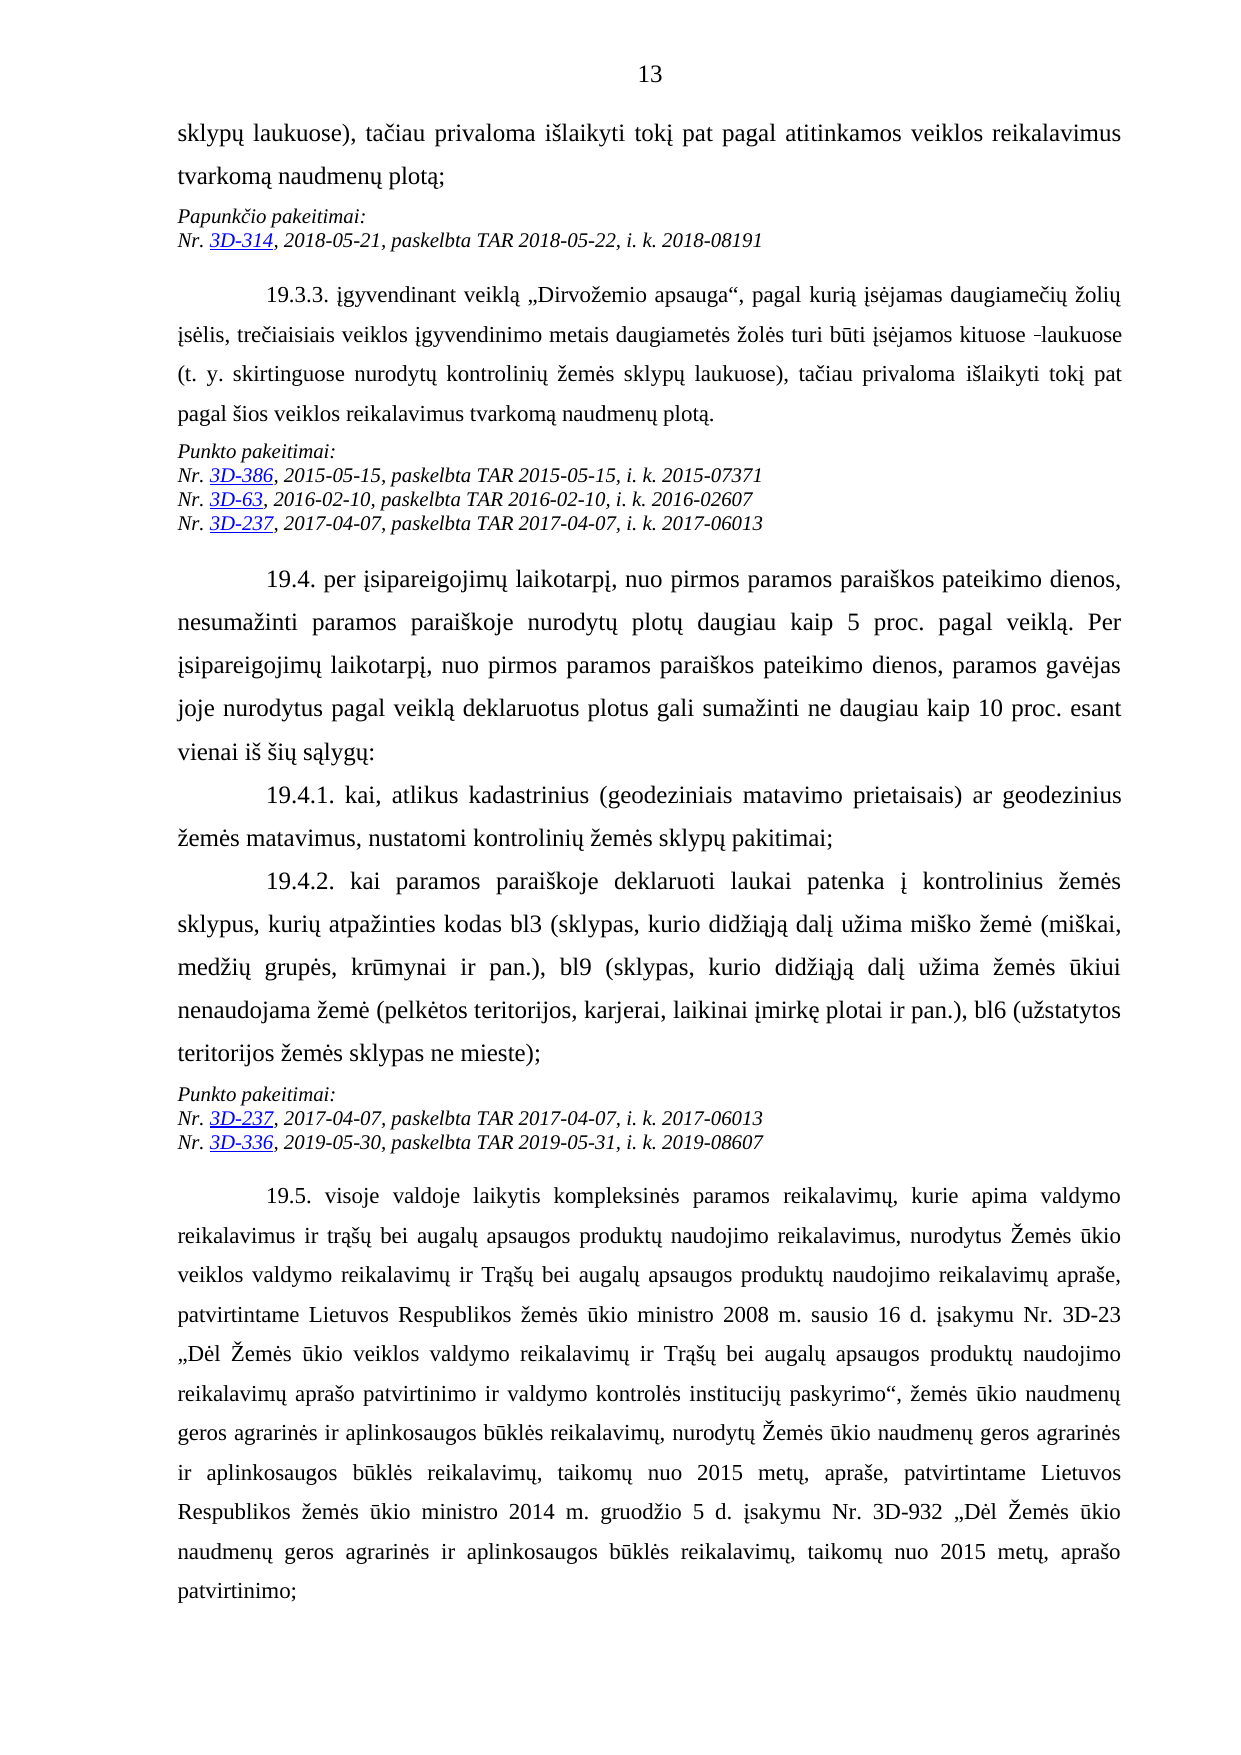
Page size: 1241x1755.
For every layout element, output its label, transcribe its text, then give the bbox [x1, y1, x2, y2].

text Punkto pakeitimai: [177, 1082, 1122, 1106]
text 19.4. per įsipareigojimų laikotarpį, nuo pirmos paramos paraiškos pateikimo dienos, nesumažinti paramos paraiškoje nurodytų plotų daugiau kaip 5 proc. pagal veiklą. Per įsipareigojimų laikotarpį, nuo pirmos paramos paraiškos pateikimo dienos, paramos gavėjas joje nurodytus pagal veiklą deklaruotus plotus gali sumažinti ne daugiau kaip 10 proc. esant vienai iš šių sąlygų: [177, 564, 1122, 765]
text 19.4.2. kai paramos paraiškoje deklaruoti laukai patenka į kontrolinius žemės sklypus, kurių atpažinties kodas bl3 (sklypas, kurio didžiąją dalį užima miško žemė (miškai, medžių grupės, krūmynai ir pan.), bl9 (sklypas, kurio didžiąją dalį užima žemės ūkiui nenaudojama žemė (pelkėtos teritorijos, karjerai, laikinai įmirkę plotai ir pan.), bl6 (užstatytos teritorijos žemės sklypas ne mieste); [177, 866, 1122, 1067]
text Papunkčio pakeitimai: [177, 204, 1122, 228]
text 19.5. visoje valdoje laikytis kompleksinės paramos reikalavimų, kurie apima valdymo reikalavimus ir trąšų bei augalų apsaugos produktų naudojimo reikalavimus, nurodytus Žemės ūkio veiklos valdymo reikalavimų ir Trąšų bei augalų apsaugos produktų naudojimo reikalavimų apraše, patvirtintame Lietuvos Respublikos žemės ūkio ministro 2008 m. sausio 16 d. įsakymu Nr. 3D-23 „Dėl Žemės ūkio veiklos valdymo reikalavimų ir Trąšų bei augalų apsaugos produktų naudojimo reikalavimų aprašo patvirtinimo ir valdymo kontrolės institucijų paskyrimo“, žemės ūkio naudmenų geros agrarinės ir aplinkosaugos būklės reikalavimų, nurodytų Žemės ūkio naudmenų geros agrarinės ir aplinkosaugos būklės reikalavimų, taikomų nuo 2015 metų, apraše, patvirtintame Lietuvos Respublikos žemės ūkio ministro 2014 m. gruodžio 5 d. įsakymu Nr. 3D-932 „Dėl Žemės ūkio naudmenų geros agrarinės ir aplinkosaugos būklės reikalavimų, taikomų nuo 2015 metų, aprašo patvirtinimo; [177, 1183, 1122, 1604]
text Nr. 3D-63, 2016-02-10, paskelbta TAR 2016-02-10, i. k. 2016-02607 [177, 487, 1122, 511]
text Nr. 3D-237, 2017-04-07, paskelbta TAR 2017-04-07, i. k. 2017-06013 [177, 511, 1122, 535]
text Nr. 3D-336, 2019-05-30, paskelbta TAR 2019-05-31, i. k. 2019-08607 [177, 1130, 1122, 1154]
text 19.3.3. įgyvendinant veiklą „Dirvožemio apsauga“, pagal kurią įsėjamas daugiamečių žolių įsėlis, trečiaisiais veiklos įgyvendinimo metais daugiametės žolės turi būti įsėjamos kituose laukuose (t. y. skirtinguose nurodytų kontrolinių žemės sklypų laukuose), tačiau privaloma išlaikyti tokį pat pagal šios veiklos reikalavimus tvarkomą naudmenų plotą. [177, 281, 1122, 426]
text Punkto pakeitimai: [177, 439, 1122, 463]
text Nr. 3D-314, 2018-05-21, paskelbta TAR 2018-05-22, i. k. 2018-08191 [177, 228, 1122, 252]
text sklypų laukuose), tačiau privaloma išlaikyti tokį pat pagal atitinkamos veiklos reikalavimus tvarkomą naudmenų plotą; [177, 118, 1122, 190]
text 19.4.1. kai, atlikus kadastrinius (geodeziniais matavimo prietaisais) ar geodezinius žemės matavimus, nustatomi kontrolinių žemės sklypų pakitimai; [177, 780, 1122, 852]
text Nr. 3D-386, 2015-05-15, paskelbta TAR 2015-05-15, i. k. 2015-07371 [177, 463, 1122, 487]
text Nr. 3D-237, 2017-04-07, paskelbta TAR 2017-04-07, i. k. 2017-06013 [177, 1106, 1122, 1130]
